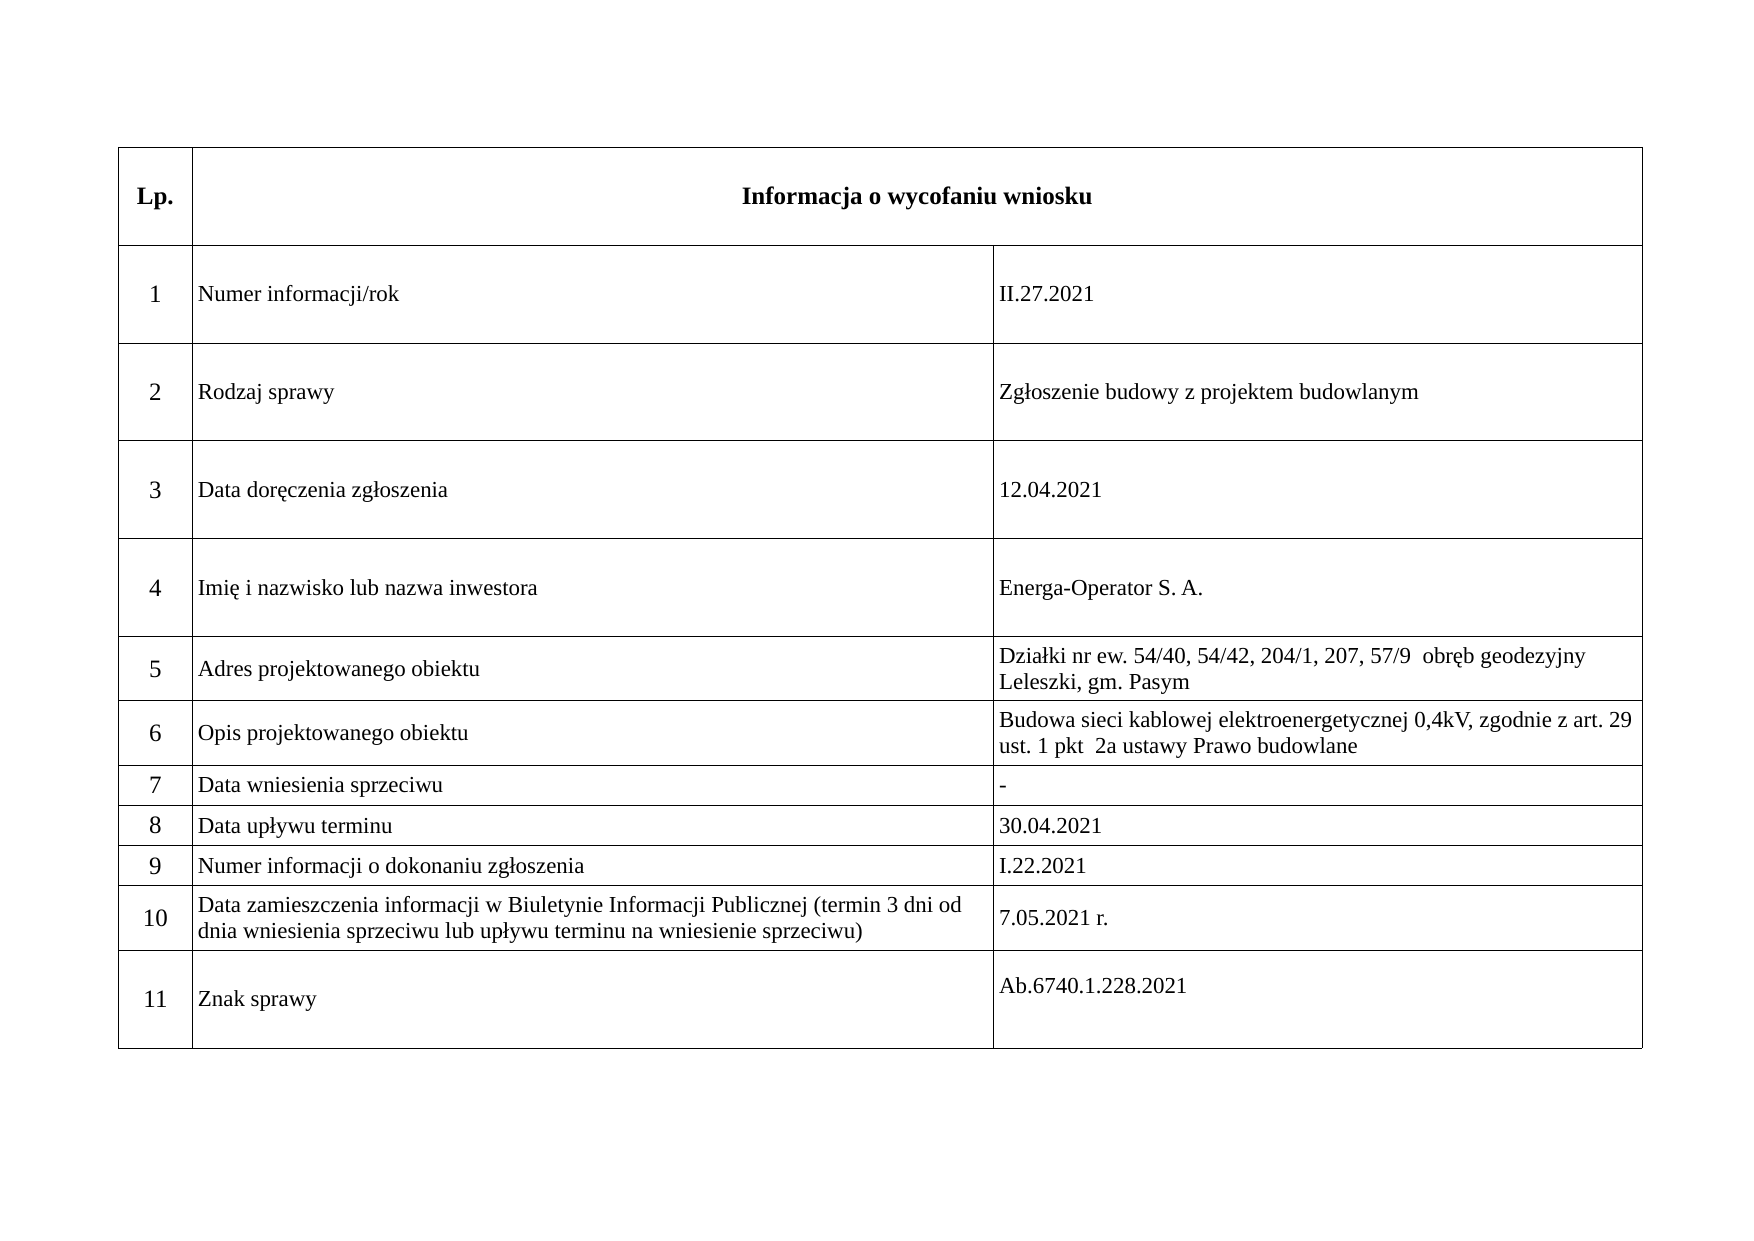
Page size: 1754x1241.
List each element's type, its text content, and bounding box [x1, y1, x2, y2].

table_cell 4 [119, 539, 192, 636]
table_cell I.22.2021 [994, 846, 1642, 885]
table_cell Ab.6740.1.228.2021 [994, 951, 1642, 1047]
table_cell 6 [119, 701, 192, 764]
table_cell II.27.2021 [994, 246, 1642, 342]
table_cell 7.05.2021 r. [994, 886, 1642, 950]
table_cell Energa-Operator S. A. [994, 539, 1642, 636]
table_cell Rodzaj sprawy [193, 344, 993, 440]
table_cell Opis projektowanego obiektu [193, 701, 993, 764]
table_cell Data zamieszczenia informacji w Biuletynie Informacji Publicznej (termin 3 dni od dnia wniesienia sprzeciwu lub upływu terminu na wniesienie sprzeciwu) [193, 886, 993, 950]
table_cell Zgłoszenie budowy z projektem budowlanym [994, 344, 1642, 440]
table_cell 8 [119, 806, 192, 845]
table_cell Data doręczenia zgłoszenia [193, 441, 993, 538]
table_cell Imię i nazwisko lub nazwa inwestora [193, 539, 993, 636]
table_cell 1 [119, 246, 192, 342]
table_cell 10 [119, 886, 192, 950]
table_cell Numer informacji/rok [193, 246, 993, 342]
table_cell Numer informacji o dokonaniu zgłoszenia [193, 846, 993, 885]
table_cell 9 [119, 846, 192, 885]
table_cell 3 [119, 441, 192, 538]
table_cell 2 [119, 344, 192, 440]
table_cell - [994, 766, 1642, 805]
table_cell Adres projektowanego obiektu [193, 637, 993, 700]
table_cell Znak sprawy [193, 951, 993, 1047]
table_cell Budowa sieci kablowej elektroenergetycznej 0,4kV, zgodnie z art. 29 ust. 1 pkt 2a ustawy Prawo budowlane [994, 701, 1642, 764]
table_cell 5 [119, 637, 192, 700]
table_cell Data wniesienia sprzeciwu [193, 766, 993, 805]
table_cell Data upływu terminu [193, 806, 993, 845]
table_header Lp. [119, 148, 192, 245]
table_cell 7 [119, 766, 192, 805]
table_header Informacja o wycofaniu wniosku [193, 148, 1642, 245]
table_cell 30.04.2021 [994, 806, 1642, 845]
table_cell Działki nr ew. 54/40, 54/42, 204/1, 207, 57/9 obręb geodezyjny Leleszki, gm. Pasym [994, 637, 1642, 700]
table_cell 12.04.2021 [994, 441, 1642, 538]
table_cell 11 [119, 951, 192, 1047]
